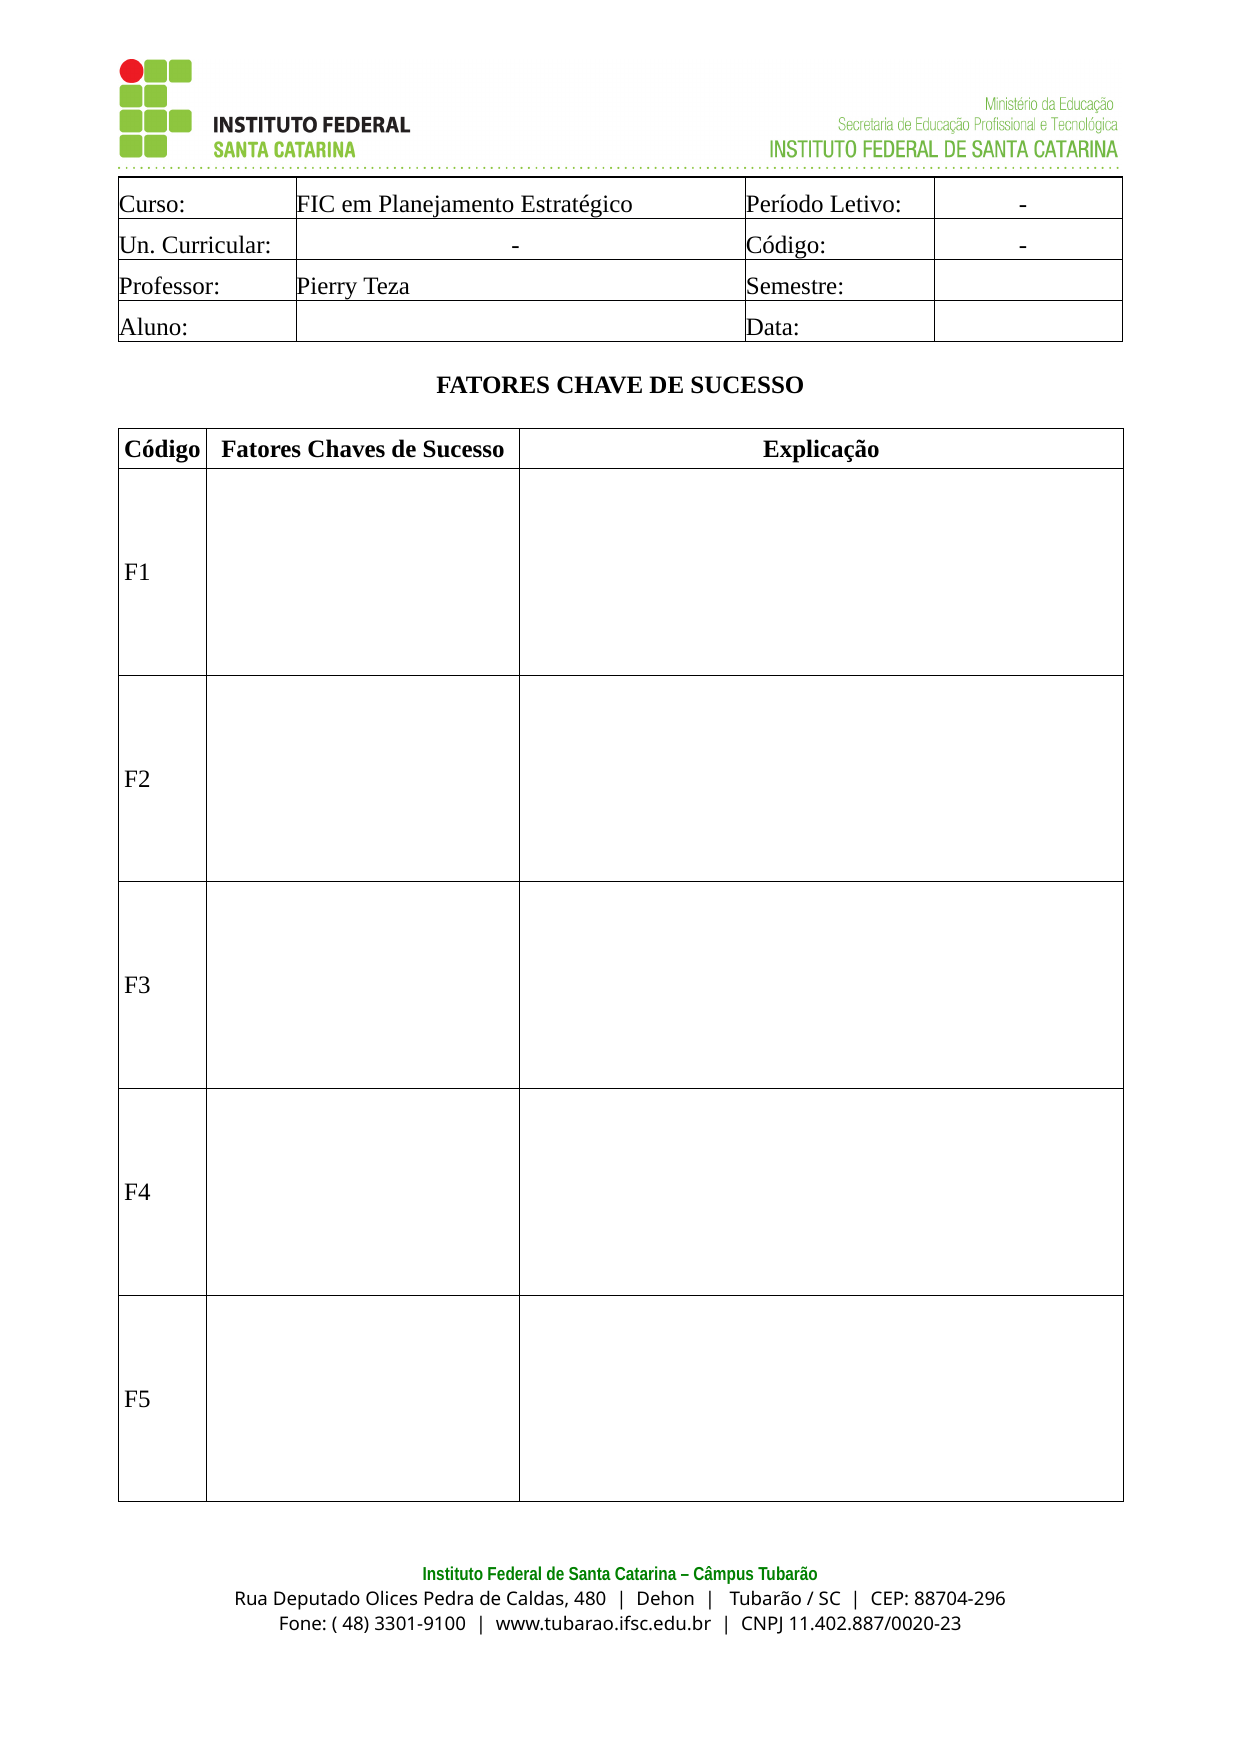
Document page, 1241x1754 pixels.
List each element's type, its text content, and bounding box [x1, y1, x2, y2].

table_cell [297, 301, 745, 341]
table_cell [520, 676, 1123, 881]
table_header Período Letivo: [746, 178, 934, 217]
table_cell F4 [119, 1089, 206, 1295]
table_cell Professor: [119, 260, 296, 299]
table_cell Código: [746, 219, 934, 258]
table_header - [935, 178, 1122, 217]
table_cell [207, 1296, 519, 1501]
table_cell [207, 676, 519, 881]
table_cell [520, 469, 1123, 675]
table_cell [935, 260, 1122, 299]
table_cell F3 [119, 882, 206, 1088]
table_cell [520, 882, 1123, 1088]
table_cell [935, 301, 1122, 341]
text FATORES CHAVE DE SUCESSO [118, 370, 1122, 399]
table_cell Data: [746, 301, 934, 341]
table_header Código [119, 429, 206, 468]
table_cell Semestre: [746, 260, 934, 299]
table_cell Pierry Teza [297, 260, 745, 299]
table_cell F5 [119, 1296, 206, 1501]
table_header Fatores Chaves de Sucesso [207, 429, 519, 468]
table_header Curso: [119, 178, 296, 217]
table_cell [520, 1089, 1123, 1295]
table_header Explicação [520, 429, 1123, 468]
picture [118, 59, 1123, 174]
table_header FIC em Planejamento Estratégico [297, 178, 745, 217]
table_cell Aluno: [119, 301, 296, 341]
table_cell [207, 469, 519, 675]
table_cell - [297, 219, 745, 258]
table_cell F2 [119, 676, 206, 881]
table_cell - [935, 219, 1122, 258]
table_cell [207, 1089, 519, 1295]
table_cell [207, 882, 519, 1088]
table_cell [520, 1296, 1123, 1501]
table_cell F1 [119, 469, 206, 675]
table_cell Un. Curricular: [119, 219, 296, 258]
